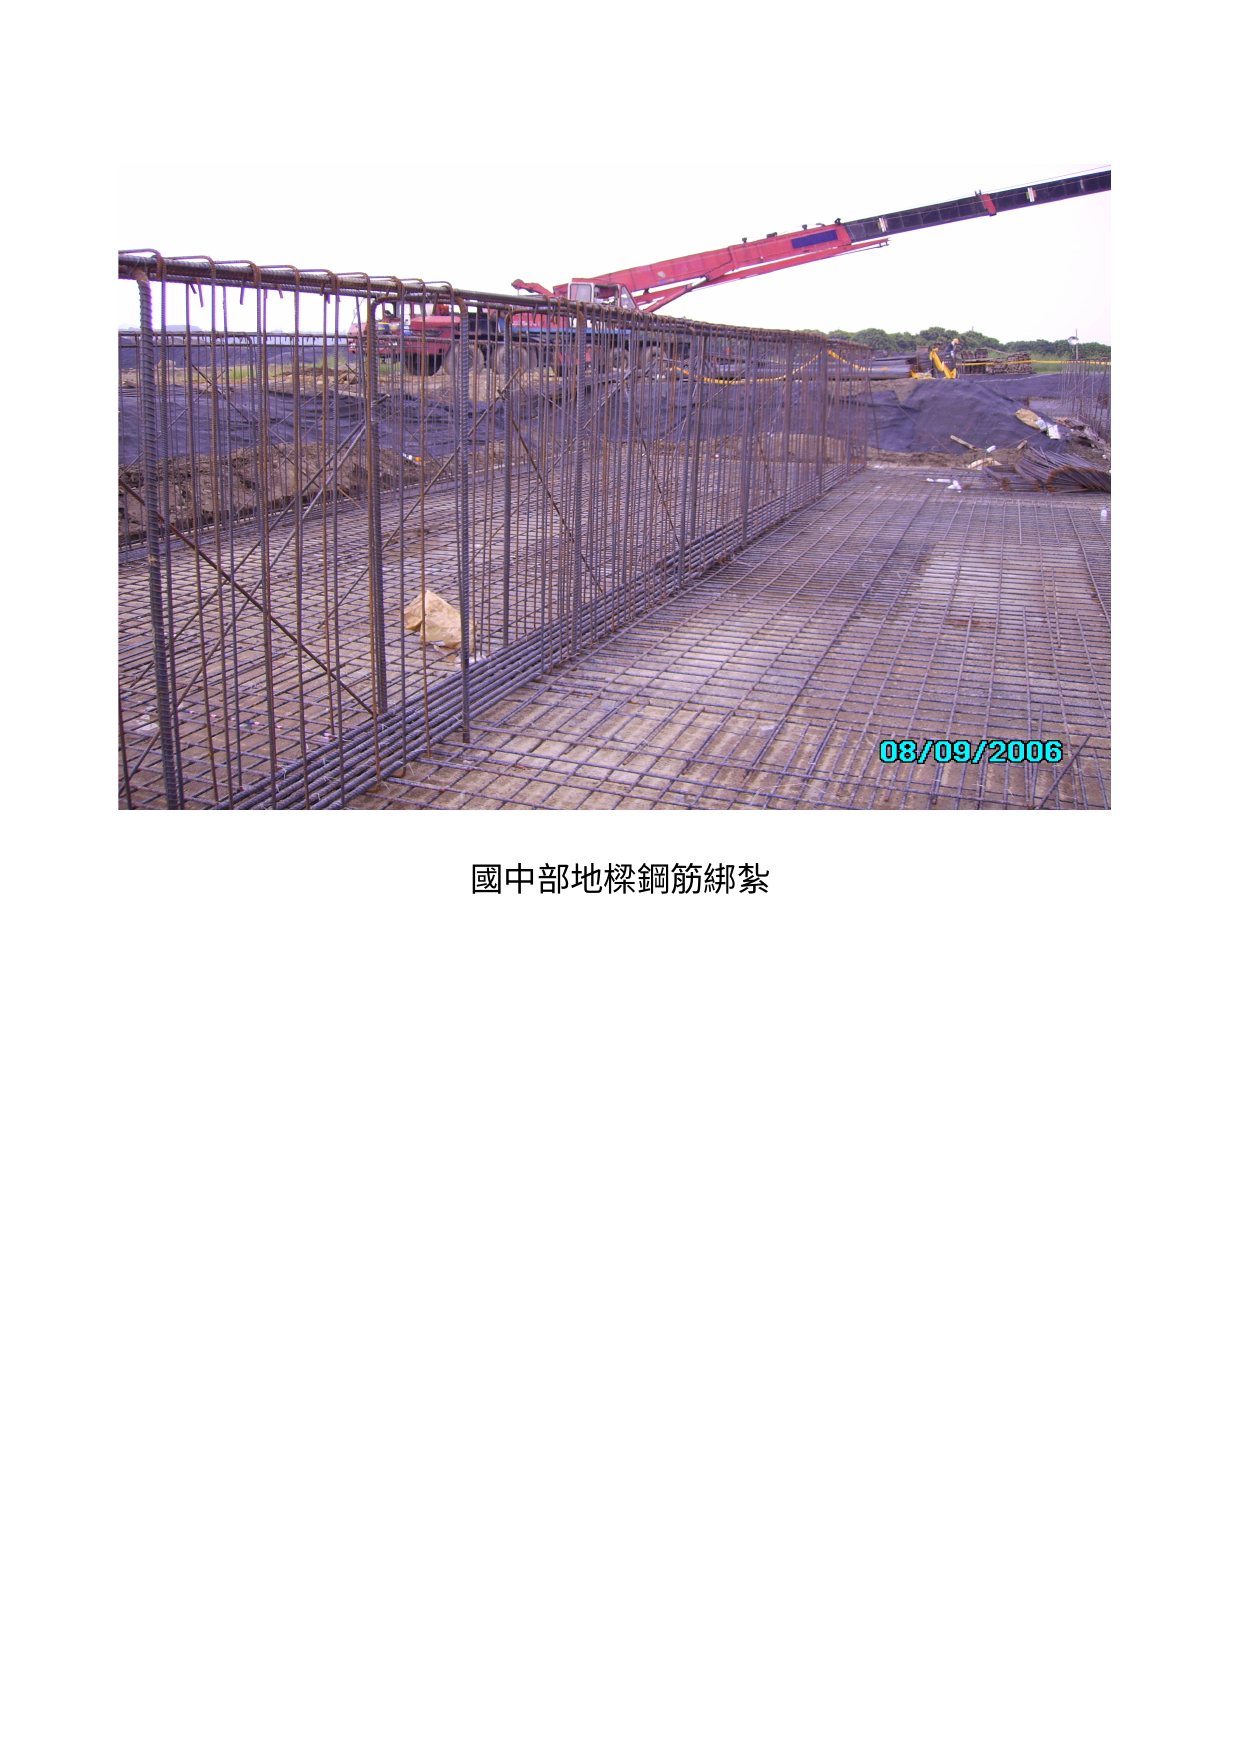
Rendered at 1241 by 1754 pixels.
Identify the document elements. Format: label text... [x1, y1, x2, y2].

text 國中部地樑鋼筋綁紮 [118, 839, 1122, 914]
picture [118, 164, 1111, 810]
